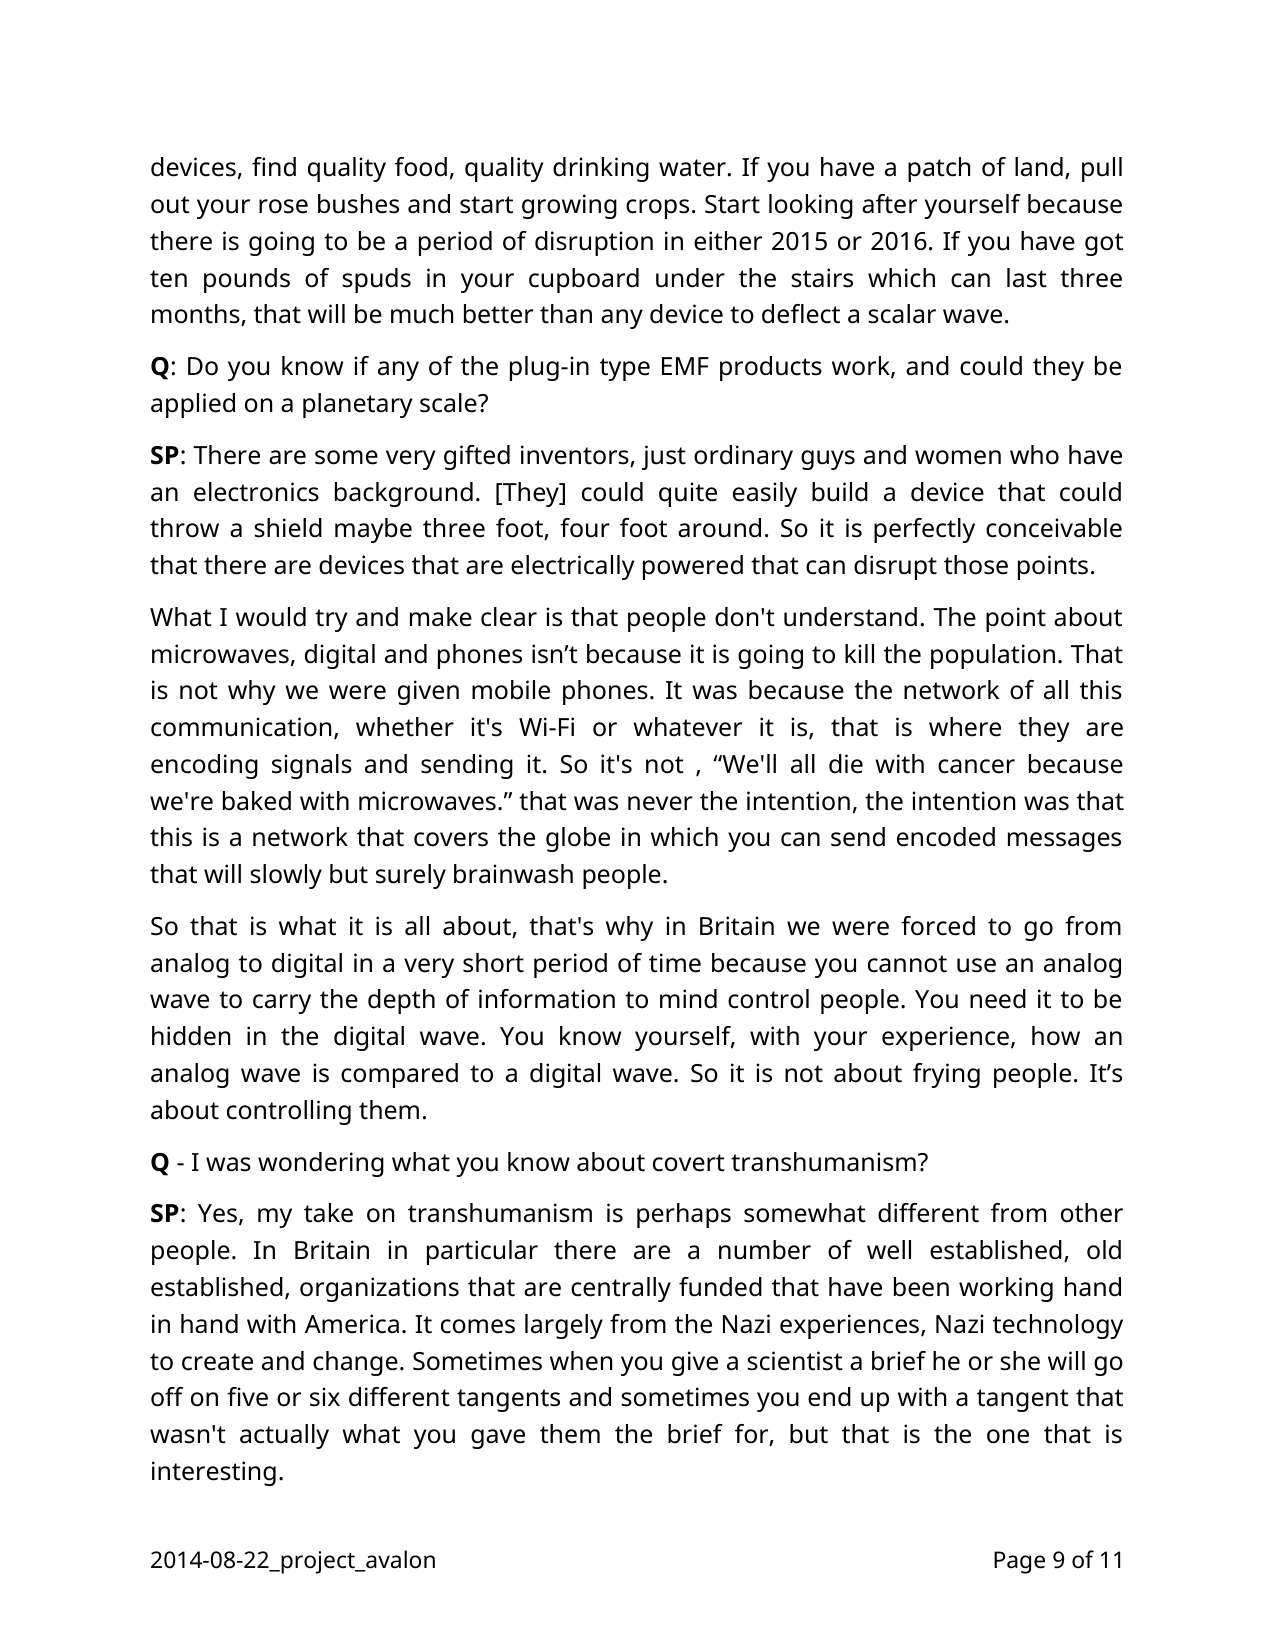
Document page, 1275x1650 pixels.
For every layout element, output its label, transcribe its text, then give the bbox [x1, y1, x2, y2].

text SP: Yes, my take on transhumanism is perhaps somewhat different from other people. In Britain in particular there are a number of well established, old established, organizations that are centrally funded that have been working hand in hand with America. It comes largely from the Nazi experiences, Nazi technology to create and change. Sometimes when you give a scientist a brief he or she will go off on five or six different tangents and sometimes you end up with a tangent that wasn't actually what you gave them the brief for, but that is the one that is interesting. [150, 1196, 1125, 1487]
text Q - I was wondering what you know about covert transhumanism? [150, 1144, 1125, 1178]
text Q: Do you know if any of the plug-in type EMF products work, and could they be applied on a planetary scale? [150, 349, 1125, 420]
text What I would try and make clear is that people don't understand. The point about microwaves, digital and phones isn’t because it is going to kill the population. That is not why we were given mobile phones. It was because the network of all this communication, whether it's Wi-Fi or whatever it is, that is where they are encoding signals and sending it. So it's not , “We'll all die with cancer because we're baked with microwaves.” that was never the intention, the intention was that this is a network that covers the globe in which you can send encoded messages that will slowly but surely brainwash people. [150, 599, 1125, 891]
text So that is what it is all about, that's why in Britain we were forced to go from analog to digital in a very short period of time because you cannot use an analog wave to carry the depth of information to mind control people. You need it to be hidden in the digital wave. You know yourself, with your experience, how an analog wave is compared to a digital wave. So it is not about frying people. It’s about controlling them. [150, 909, 1125, 1127]
text devices, find quality food, quality drinking water. If you have a patch of land, pull out your rose bushes and start growing crops. Start looking after yourself because there is going to be a period of disruption in either 2015 or 2016. If you have got ten pounds of spuds in your cupboard under the stairs which can last three months, that will be much better than any device to deflect a scalar wave. [150, 150, 1125, 331]
text SP: There are some very gifted inventors, just ordinary guys and women who have an electronics background. [They] could quite easily build a device that could throw a shield maybe three foot, four foot around. So it is perfectly conceivable that there are devices that are electrically powered that can disrupt those points. [150, 437, 1125, 582]
